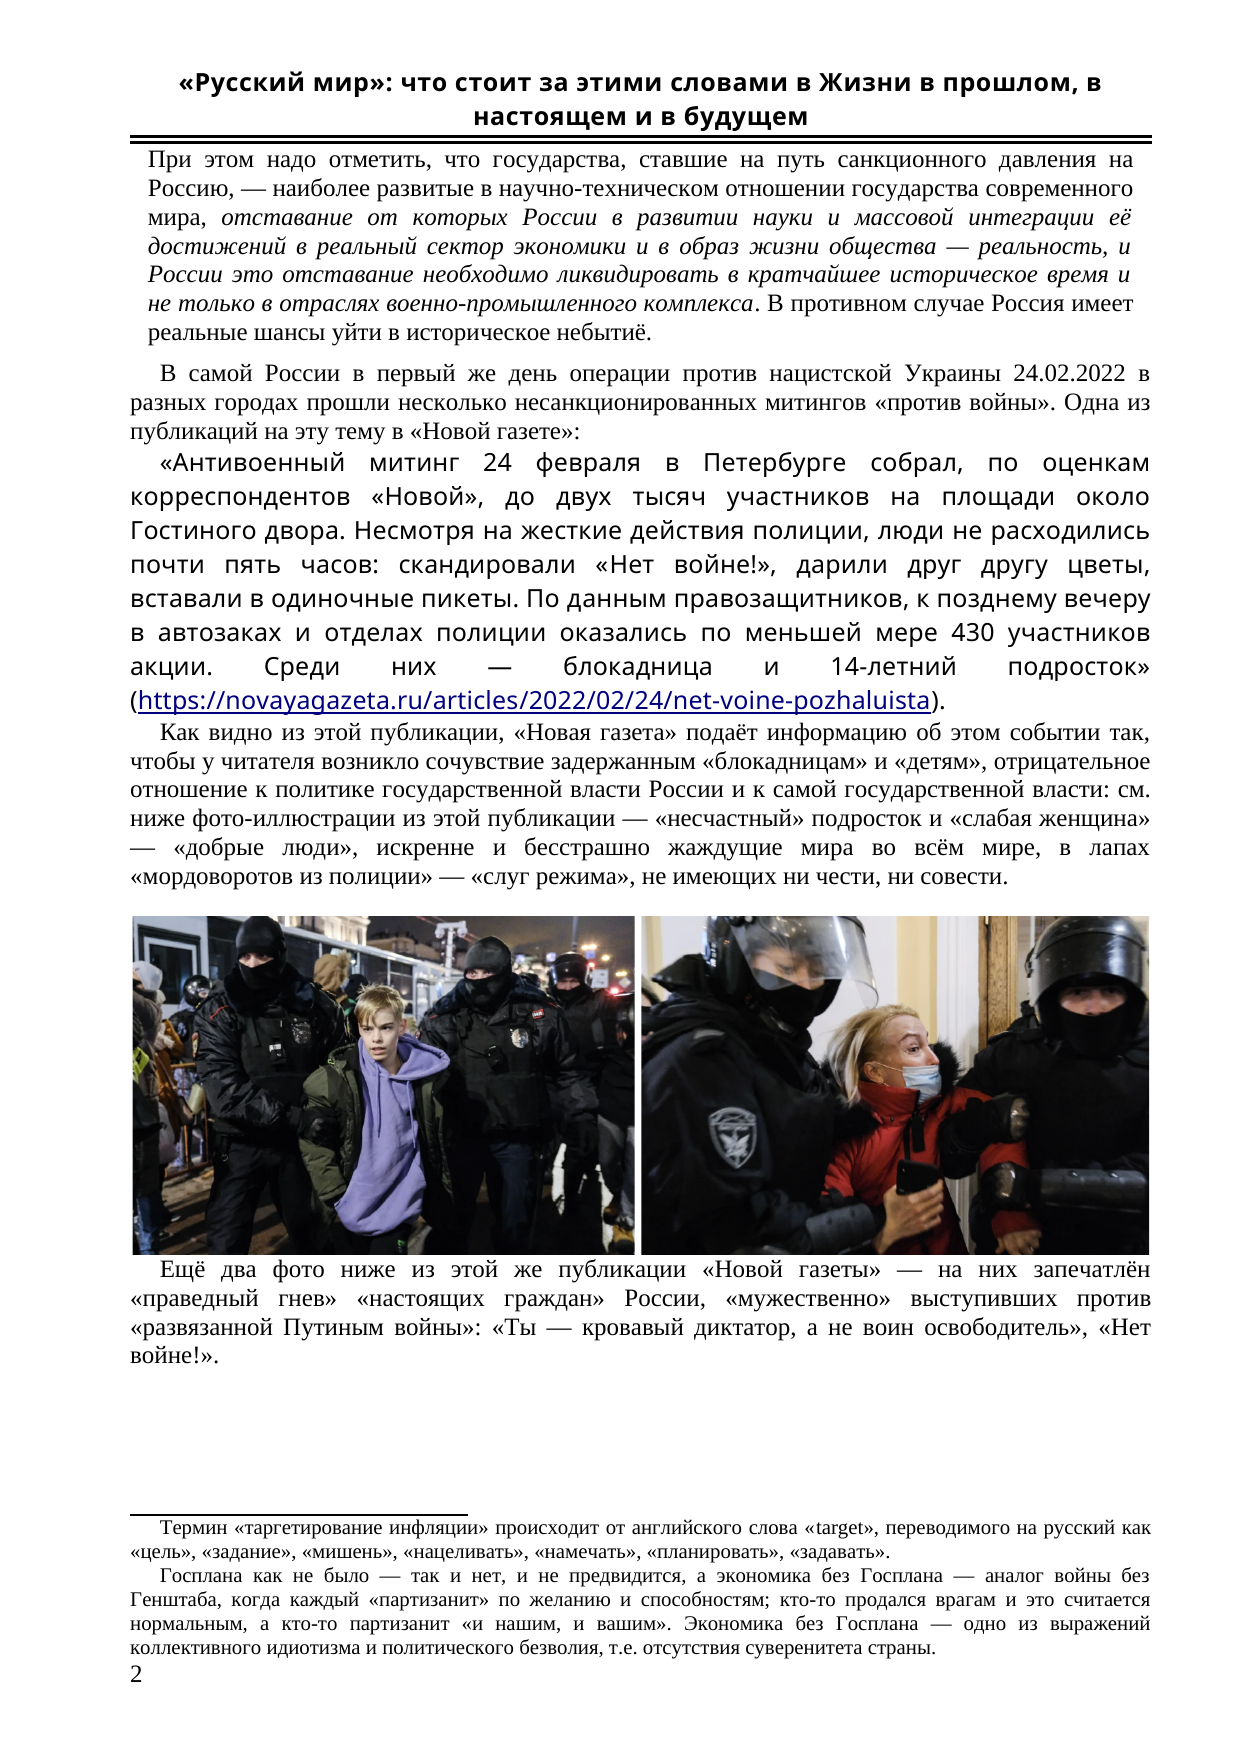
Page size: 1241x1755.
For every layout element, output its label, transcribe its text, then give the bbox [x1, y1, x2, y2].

text При этом надо отметить, что государства, ставшие на путь санкционного давления на Россию, — наиболее развитые в научно-техническом отношении государства современного мира, отставание от которых России в развитии науки и массовой интеграции её достижений в реальный сектор экономики и в образ жизни общества — реальность, и России это отставание необходимо ликвидировать в кратчайшее историческое время и не только в отраслях военно-промышленного комплекса. В противном случае Россия имеет реальные шансы уйти в историческое небытиё. [148, 144, 1134, 346]
text В самой России в первый же день операции против нацистской Украины 24.02.2022 в разных городах прошли несколько несанкционированных митингов «против войны». Одна из публикаций на эту тему в «Новой газете»: [130, 358, 1152, 444]
text «Антивоенный митинг 24 февраля в Петербурге собрал, по оценкам корреспондентов «Новой», до двух тысяч участников на площади около Гостиного двора. Несмотря на жесткие действия полиции, люди не расходились почти пять часов: скандировали «‎Нет войне!», дарили друг другу цветы, вставали в одиночные пикеты. По данным правозащитников, к позднему вечеру в автозаках и отделах полиции оказались по меньшей мере 430 участников акции. Среди них — блокадница и 14-летний подросток» (https://novayagazeta.ru/articles/2022/02/24/net-voine-pozhaluista). [130, 444, 1152, 717]
text Термин «таргетирование инфляции» происходит от английского слова «target», переводимого на русский как «цель», «задание», «мишень», «нацеливать», «намечать», «планировать», «задавать». [130, 1515, 1152, 1563]
text Как видно из этой публикации, «Новая газета» подаёт информацию об этом событии так, чтобы у читателя возникло сочувствие задержанным «блокадницам» и «детям», отрицательное отношение к политике государственной власти России и к самой государственной власти: см. ниже фото-иллюстрации из этой публикации — «несчастный» подросток и «слабая женщина» — «добрые люди», искренне и бесстрашно жаждущие мира во всём мире, в лапах «мордоворотов из полиции» — «слуг режима», не имеющих ни чести, ни совести. [130, 717, 1152, 889]
text Госплана как не было — так и нет, и не предвидится, а экономика без Госплана — аналог войны без Генштаба, когда каждый «партизанит» по желанию и способностям; кто-то продался врагам и это считается нормальным, а кто-то партизанит «и нашим, и вашим». Экономика без Госплана — одно из выражений коллективного идиотизма и политического безволия, т.е. отсутствия суверенитета страны. [130, 1563, 1152, 1659]
text Ещё два фото ниже из этой же публикации «Новой газеты» — на них запечатлён «праведный гнев» «настоящих граждан» России, «мужественно» выступивших против «развязанной Путиным войны»: «Ты — кровавый диктатор, а не воин освободитель», «Нет войне!». [130, 1254, 1152, 1369]
